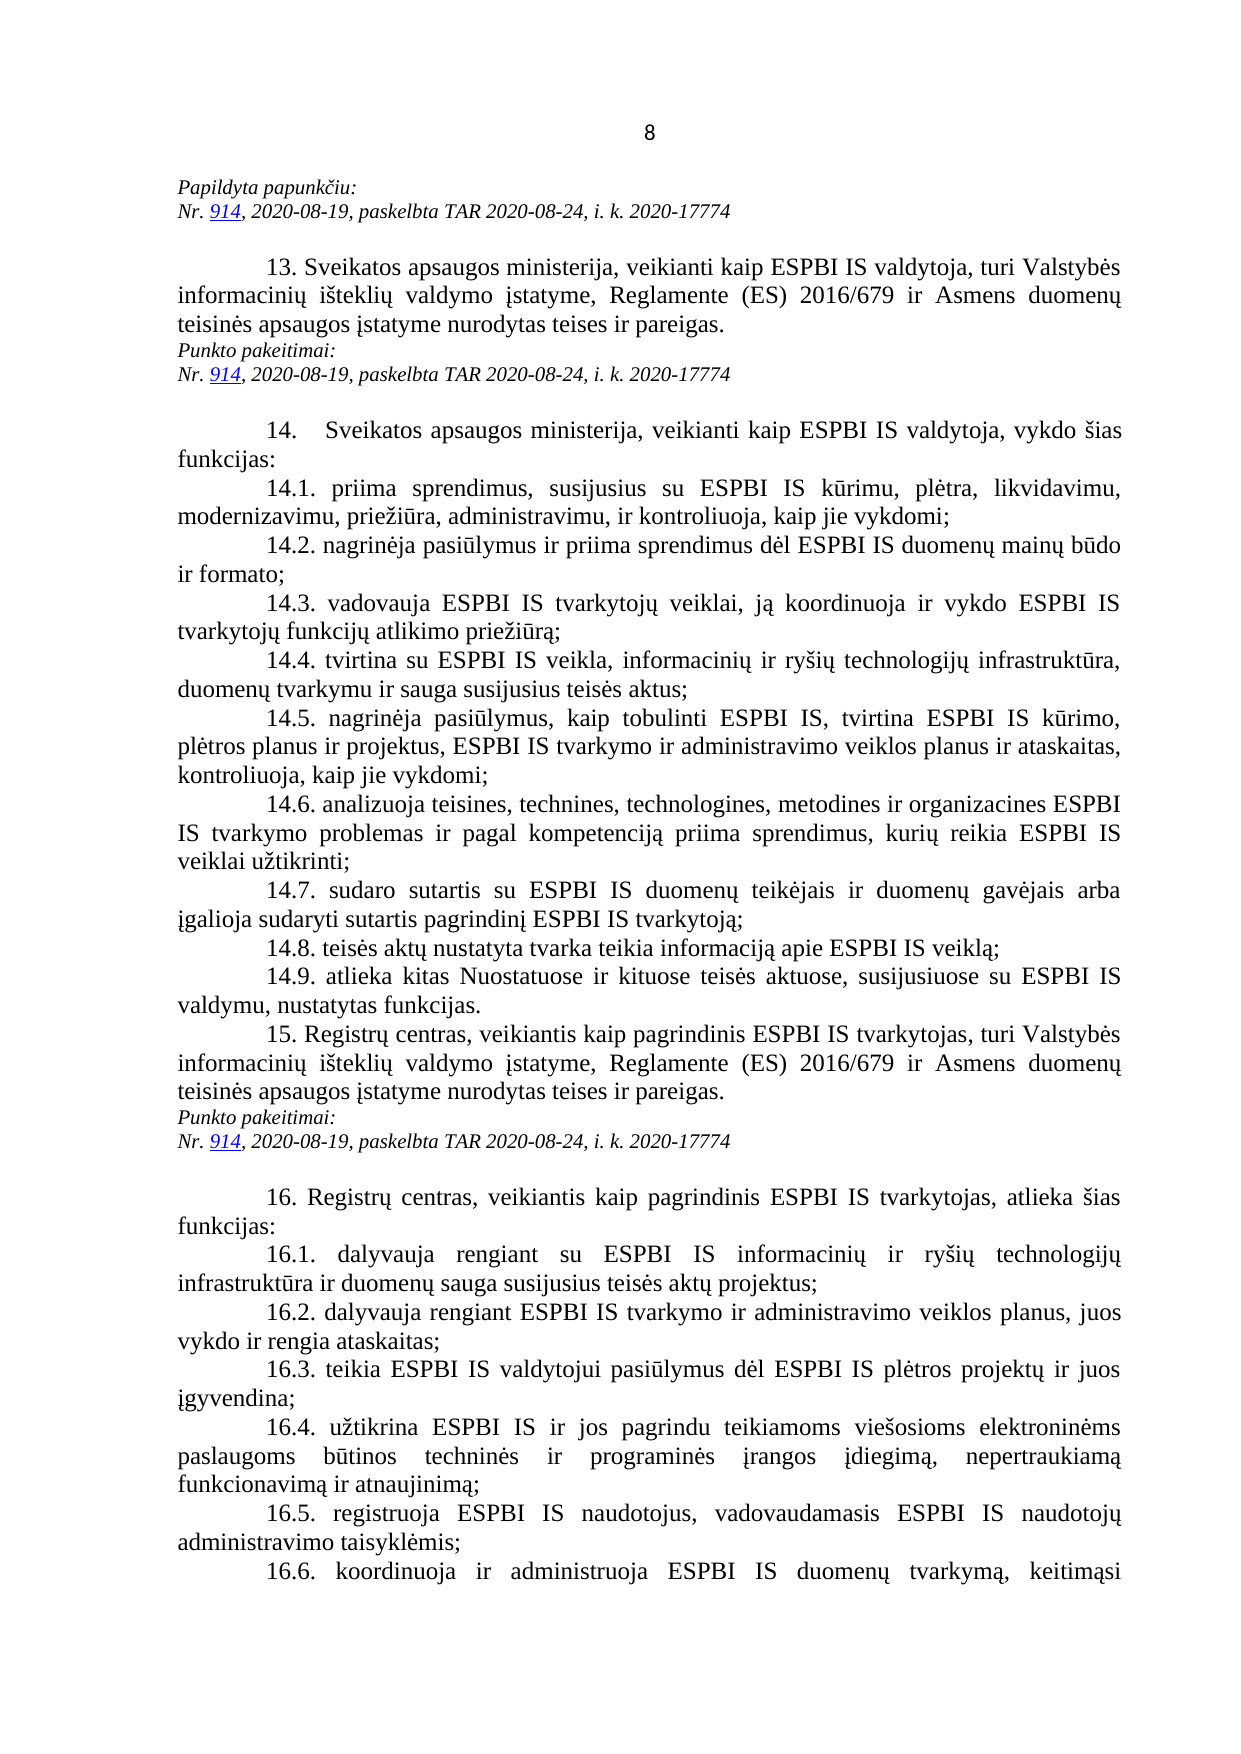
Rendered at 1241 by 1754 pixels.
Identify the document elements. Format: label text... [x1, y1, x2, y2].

text Nr. 914, 2020-08-19, paskelbta TAR 2020-08-24, i. k. 2020-17774 [177, 1129, 1122, 1153]
text 16.5. registruoja ESPBI IS naudotojus, vadovaudamasis ESPBI IS naudotojų administravimo taisyklėmis; [177, 1498, 1122, 1556]
text 16.4. užtikrina ESPBI IS ir jos pagrindu teikiamoms viešosioms elektroninėms paslaugoms būtinos techninės ir programinės įrangos įdiegimą, nepertraukiamą funkcionavimą ir atnaujinimą; [177, 1412, 1122, 1498]
text 16.2. dalyvauja rengiant ESPBI IS tvarkymo ir administravimo veiklos planus, juos vykdo ir rengia ataskaitas; [177, 1297, 1122, 1354]
text 14.6. analizuoja teisines, technines, technologines, metodines ir organizacines ESPBI IS tvarkymo problemas ir pagal kompetenciją priima sprendimus, kurių reikia ESPBI IS veiklai užtikrinti; [177, 789, 1122, 875]
text 16. Registrų centras, veikiantis kaip pagrindinis ESPBI IS tvarkytojas, atlieka šias funkcijas: [177, 1182, 1122, 1239]
text 15. Registrų centras, veikiantis kaip pagrindinis ESPBI IS tvarkytojas, turi Valstybės informacinių išteklių valdymo įstatyme, Reglamente (ES) 2016/679 ir Asmens duomenų teisinės apsaugos įstatyme nurodytas teises ir pareigas. [177, 1019, 1122, 1105]
text Punkto pakeitimai: [177, 338, 1122, 362]
text 13. Sveikatos apsaugos ministerija, veikianti kaip ESPBI IS valdytoja, turi Valstybės informacinių išteklių valdymo įstatyme, Reglamente (ES) 2016/679 ir Asmens duomenų teisinės apsaugos įstatyme nurodytas teises ir pareigas. [177, 252, 1122, 338]
text 16.3. teikia ESPBI IS valdytojui pasiūlymus dėl ESPBI IS plėtros projektų ir juos įgyvendina; [177, 1354, 1122, 1412]
text Nr. 914, 2020-08-19, paskelbta TAR 2020-08-24, i. k. 2020-17774 [177, 199, 1122, 223]
text 14. Sveikatos apsaugos ministerija, veikianti kaip ESPBI IS valdytoja, vykdo šias funkcijas: [177, 415, 1122, 473]
text 14.9. atlieka kitas Nuostatuose ir kituose teisės aktuose, susijusiuose su ESPBI IS valdymu, nustatytas funkcijas. [177, 961, 1122, 1019]
text 14.3. vadovauja ESPBI IS tvarkytojų veiklai, ją koordinuoja ir vykdo ESPBI IS tvarkytojų funkcijų atlikimo priežiūrą; [177, 588, 1122, 645]
text 14.1. priima sprendimus, susijusius su ESPBI IS kūrimu, plėtra, likvidavimu, modernizavimu, priežiūra, administravimu, ir kontroliuoja, kaip jie vykdomi; [177, 473, 1122, 530]
text 16.6. koordinuoja ir administruoja ESPBI IS duomenų tvarkymą, keitimąsi [177, 1556, 1122, 1584]
text 14.2. nagrinėja pasiūlymus ir priima sprendimus dėl ESPBI IS duomenų mainų būdo ir formato; [177, 530, 1122, 588]
text Punkto pakeitimai: [177, 1105, 1122, 1129]
text 14.4. tvirtina su ESPBI IS veikla, informacinių ir ryšių technologijų infrastruktūra, duomenų tvarkymu ir sauga susijusius teisės aktus; [177, 645, 1122, 703]
text 14.8. teisės aktų nustatyta tvarka teikia informaciją apie ESPBI IS veiklą; [177, 933, 1122, 961]
text 14.5. nagrinėja pasiūlymus, kaip tobulinti ESPBI IS, tvirtina ESPBI IS kūrimo, plėtros planus ir projektus, ESPBI IS tvarkymo ir administravimo veiklos planus ir ataskaitas, kontroliuoja, kaip jie vykdomi; [177, 703, 1122, 789]
text Papildyta papunkčiu: [177, 175, 1122, 199]
text 14.7. sudaro sutartis su ESPBI IS duomenų teikėjais ir duomenų gavėjais arba įgalioja sudaryti sutartis pagrindinį ESPBI IS tvarkytoją; [177, 875, 1122, 933]
text 16.1. dalyvauja rengiant su ESPBI IS informacinių ir ryšių technologijų infrastruktūra ir duomenų sauga susijusius teisės aktų projektus; [177, 1239, 1122, 1297]
text Nr. 914, 2020-08-19, paskelbta TAR 2020-08-24, i. k. 2020-17774 [177, 362, 1122, 386]
